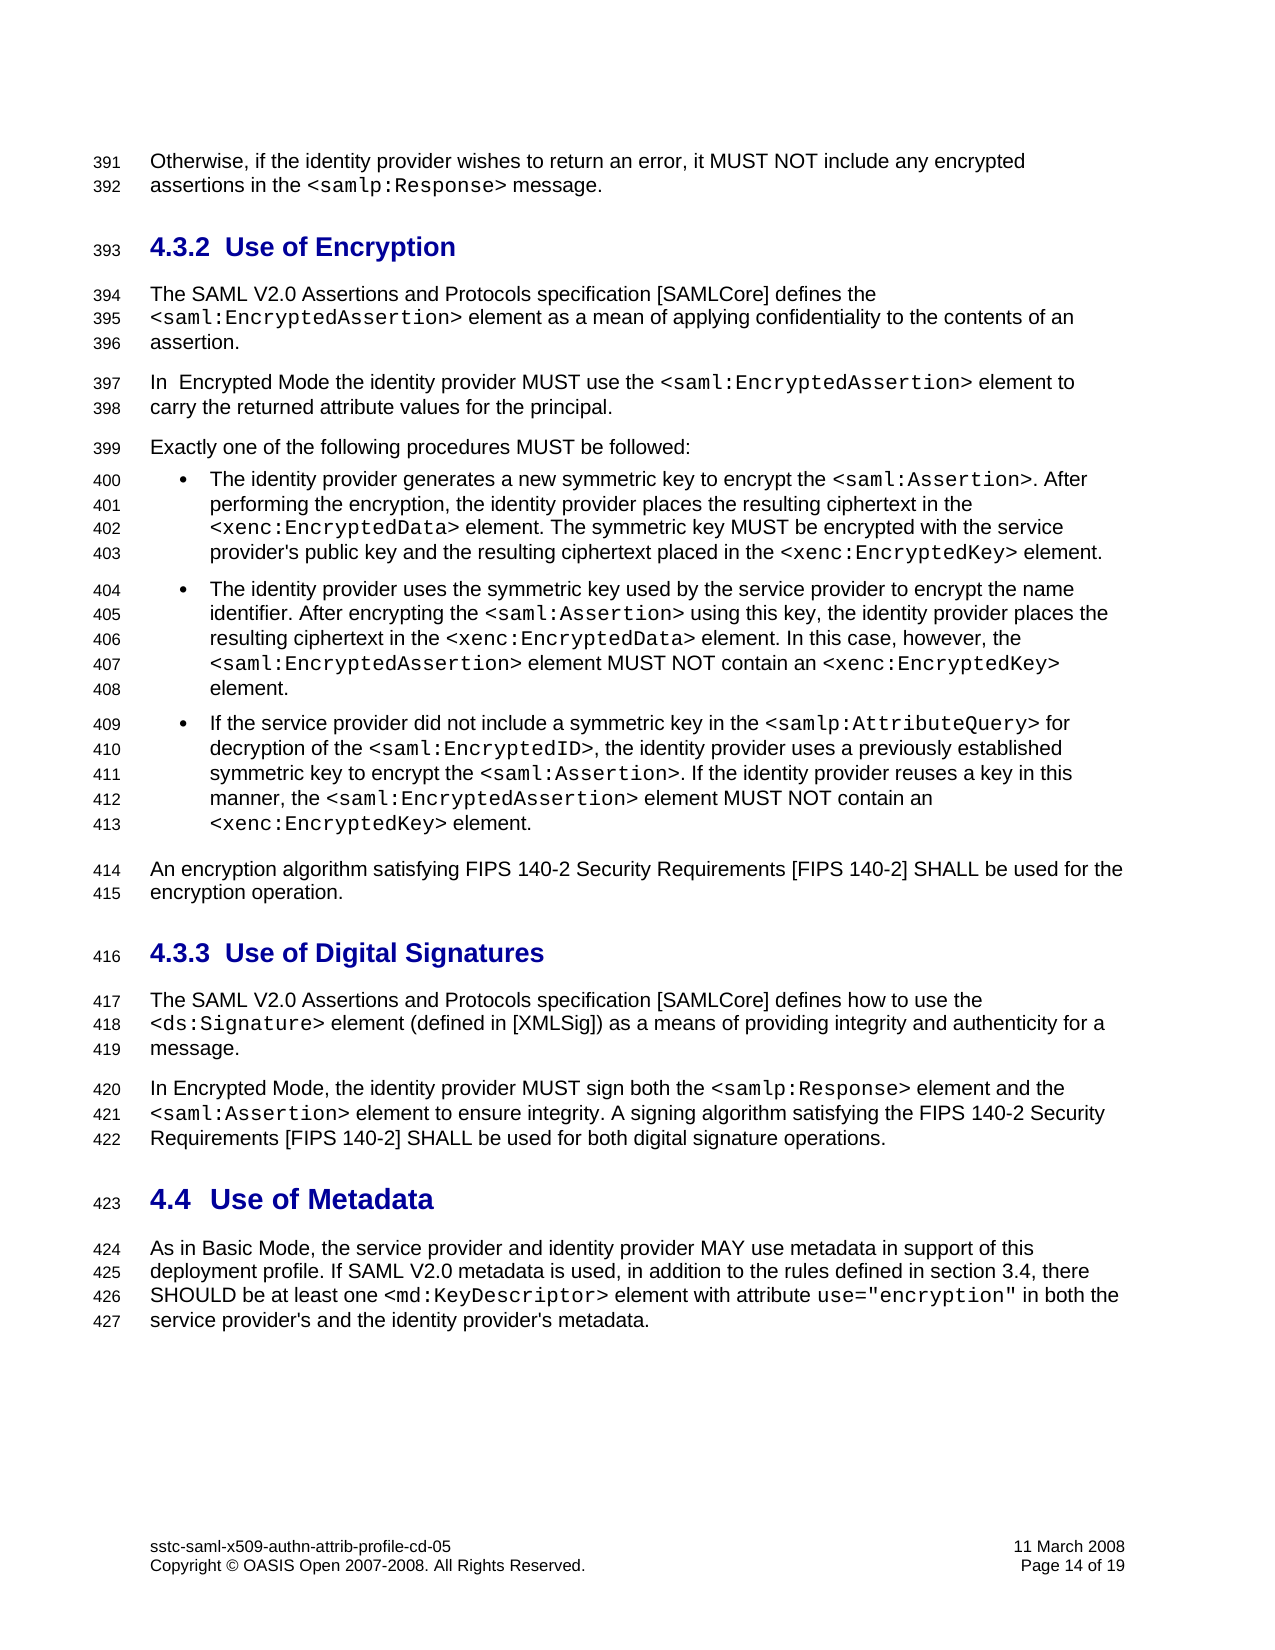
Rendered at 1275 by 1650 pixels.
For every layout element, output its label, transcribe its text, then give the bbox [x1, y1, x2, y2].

list The identity provider uses the symmetric key used by the service provider to encrypt the name identifier. After encrypting the <saml:Assertion> using this key, the identity provider places the resulting ciphertext in the <xenc:EncryptedData> element. In this case, however, the <saml:EncryptedAssertion> element MUST NOT contain an <xenc:EncryptedKey> element. [180, 578, 1125, 699]
text In Encrypted Mode, the identity provider MUST sign both the <samlp:Response> element and the <saml:Assertion> element to ensure integrity. A signing algorithm satisfying the FIPS 140-2 Security Requirements [FIPS 140-2] SHALL be used for both digital signature operations. [150, 1077, 1125, 1150]
text Exactly one of the following procedures MUST be followed: [150, 436, 1125, 459]
text As in Basic Mode, the service provider and identity provider MAY use metadata in support of this deployment profile. If SAML V2.0 metadata is used, in addition to the rules defined in section 3.4, there SHOULD be at least one <md:KeyDescriptor> element with attribute use="encryption" in both the service provider's and the identity provider's metadata. [150, 1237, 1125, 1331]
subtitle Use of Metadata [150, 1183, 1125, 1216]
list If the service provider did not include a symmetric key in the <samlp:AttributeQuery> for decryption of the <saml:EncryptedID>, the identity provider uses a previously established symmetric key to encrypt the <saml:Assertion>. If the identity provider reuses a key in this manner, the <saml:EncryptedAssertion> element MUST NOT contain an <xenc:EncryptedKey> element. [180, 712, 1125, 837]
subtitle Use of Digital Signatures [150, 937, 1125, 968]
text Otherwise, if the identity provider wishes to return an error, it MUST NOT include any encrypted assertions in the <samlp:Response> message. [150, 150, 1125, 198]
text The SAML V2.0 Assertions and Protocols specification [SAMLCore] defines how to use the <ds:Signature> element (defined in [XMLSig]) as a means of providing integrity and authenticity for a message. [150, 988, 1125, 1060]
text The SAML V2.0 Assertions and Protocols specification [SAMLCore] defines the <saml:EncryptedAssertion> element as a mean of applying confidentiality to the contents of an assertion. [150, 283, 1125, 354]
list The identity provider generates a new symmetric key to encrypt the <saml:Assertion>. After performing the encryption, the identity provider places the resulting ciphertext in the <xenc:EncryptedData> element. The symmetric key MUST be encrypted with the service provider's public key and the resulting ciphertext placed in the <xenc:EncryptedKey> element. [180, 467, 1125, 565]
text An encryption algorithm satisfying FIPS 140-2 Security Requirements [FIPS 140-2] SHALL be used for the encryption operation. [150, 858, 1125, 904]
text In Encrypted Mode the identity provider MUST use the <saml:EncryptedAssertion> element to carry the returned attribute values for the principal. [150, 371, 1125, 419]
subtitle Use of Encryption [150, 232, 1125, 262]
